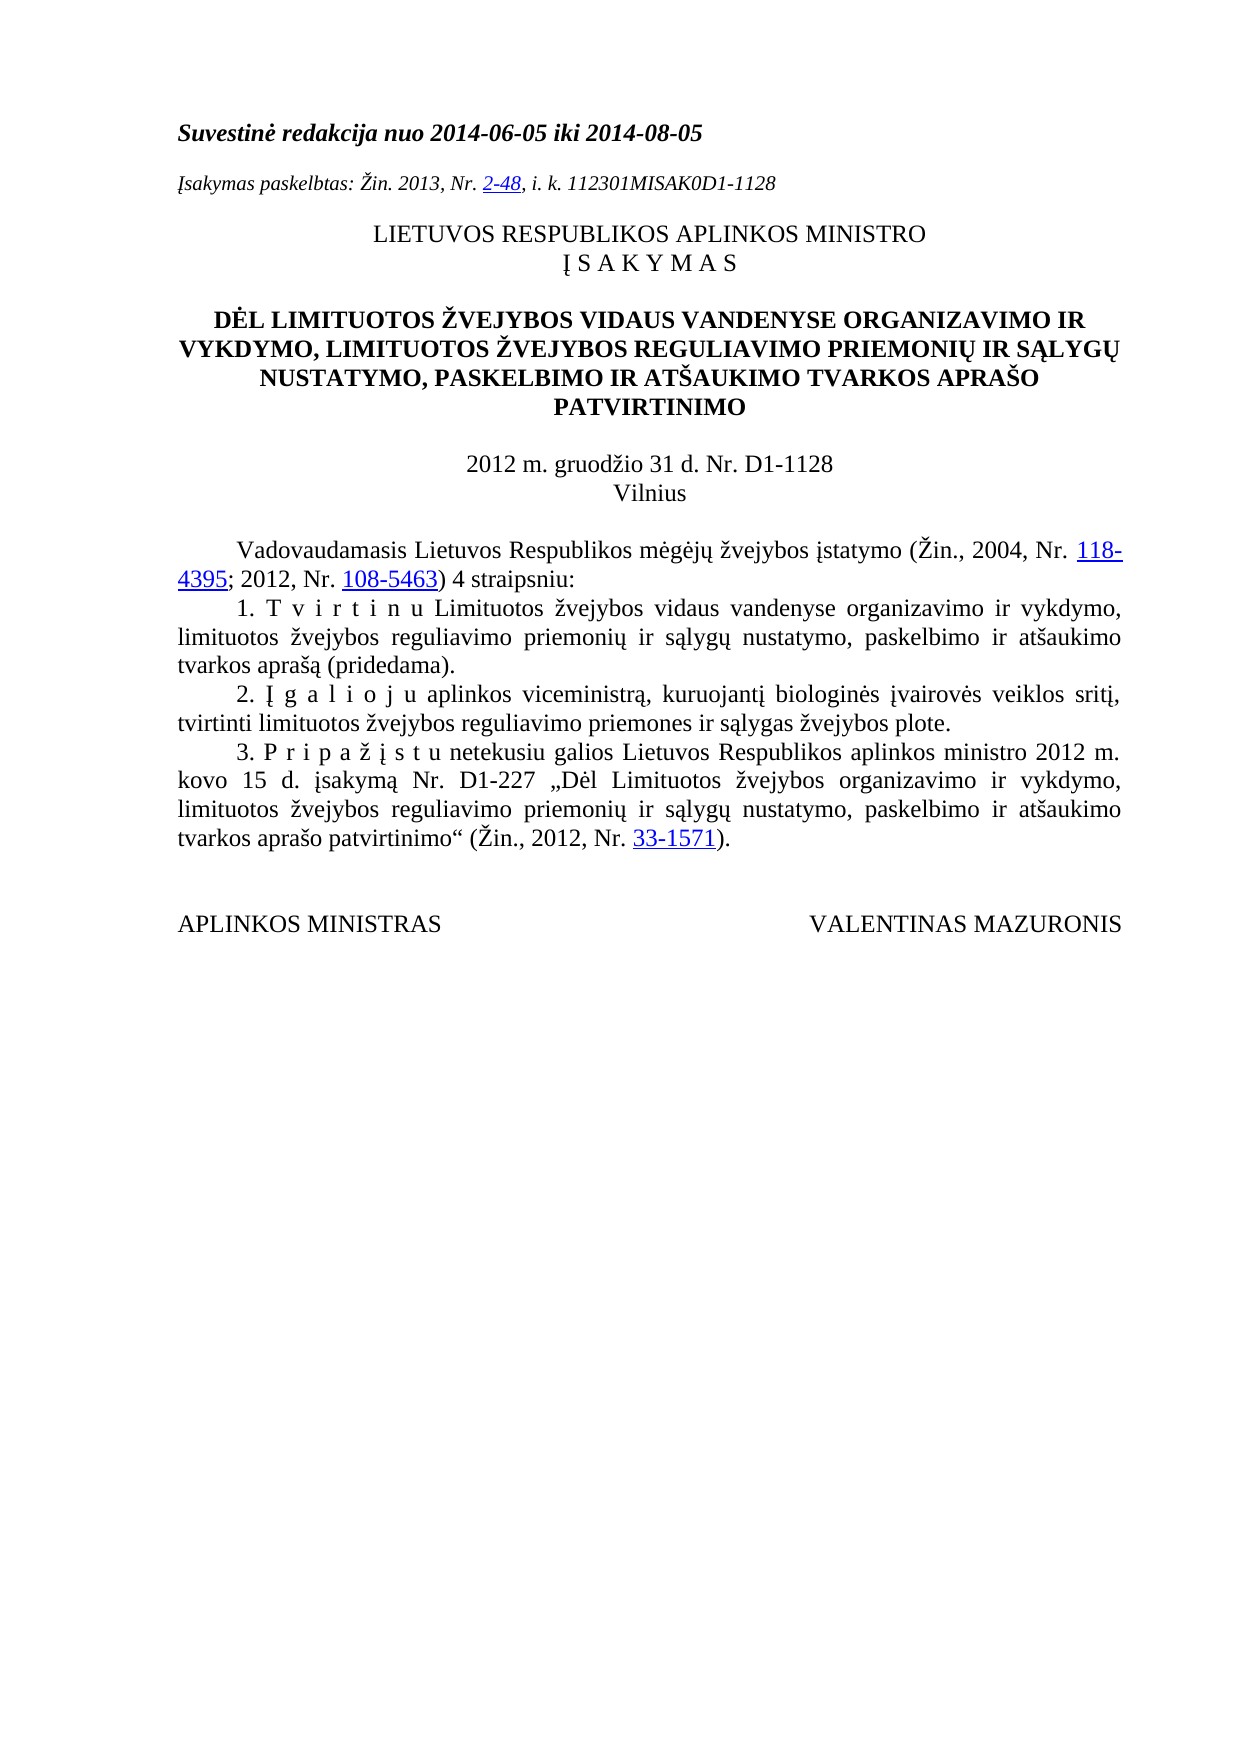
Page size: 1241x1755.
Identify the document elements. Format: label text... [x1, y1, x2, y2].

text Vadovaudamasis Lietuvos Respublikos mėgėjų žvejybos įstatymo (Žin., 2004, Nr. 118-4395; 2012, Nr. 108-5463) 4 straipsniu: [177, 535, 1122, 593]
text LIETUVOS RESPUBLIKOS APLINKOS MINISTRO [177, 219, 1122, 248]
text 2. Į g a l i o j u aplinkos viceministrą, kuruojantį biologinės įvairovės veiklos sritį, tvirtinti limituotos žvejybos reguliavimo priemones ir sąlygas žvejybos plote. [177, 679, 1122, 737]
text Vilnius [177, 478, 1122, 507]
text 3. P r i p a ž į s t u netekusiu galios Lietuvos Respublikos aplinkos ministro 2012 m. kovo 15 d. įsakymą Nr. D1-227 „Dėl Limituotos žvejybos organizavimo ir vykdymo, limituotos žvejybos reguliavimo priemonių ir sąlygų nustatymo, paskelbimo ir atšaukimo tvarkos aprašo patvirtinimo“ (Žin., 2012, Nr. 33-1571). [177, 737, 1122, 852]
text Suvestinė redakcija nuo 2014-06-05 iki 2014-08-05 [177, 118, 1122, 147]
text 1. T v i r t i n u Limituotos žvejybos vidaus vandenyse organizavimo ir vykdymo, limituotos žvejybos reguliavimo priemonių ir sąlygų nustatymo, paskelbimo ir atšaukimo tvarkos aprašą (pridedama). [177, 593, 1122, 679]
text DĖL LIMITUOTOS ŽVEJYBOS VIDAUS VANDENYSE ORGANIZAVIMO IR VYKDYMO, LIMITUOTOS ŽVEJYBOS REGULIAVIMO PRIEMONIŲ IR SĄLYGŲ NUSTATYMO, PASKELBIMO IR ATŠAUKIMO TVARKOS APRAŠO PATVIRTINIMO [177, 305, 1122, 420]
text 2012 m. gruodžio 31 d. Nr. D1-1128 [177, 449, 1122, 478]
text Įsakymas paskelbtas: Žin. 2013, Nr. 2-48, i. k. 112301MISAK0D1-1128 [177, 171, 1122, 195]
text Į S A K Y M A S [177, 248, 1122, 277]
text Aplinkos ministras Valentinas Mazuronis [177, 909, 1122, 938]
